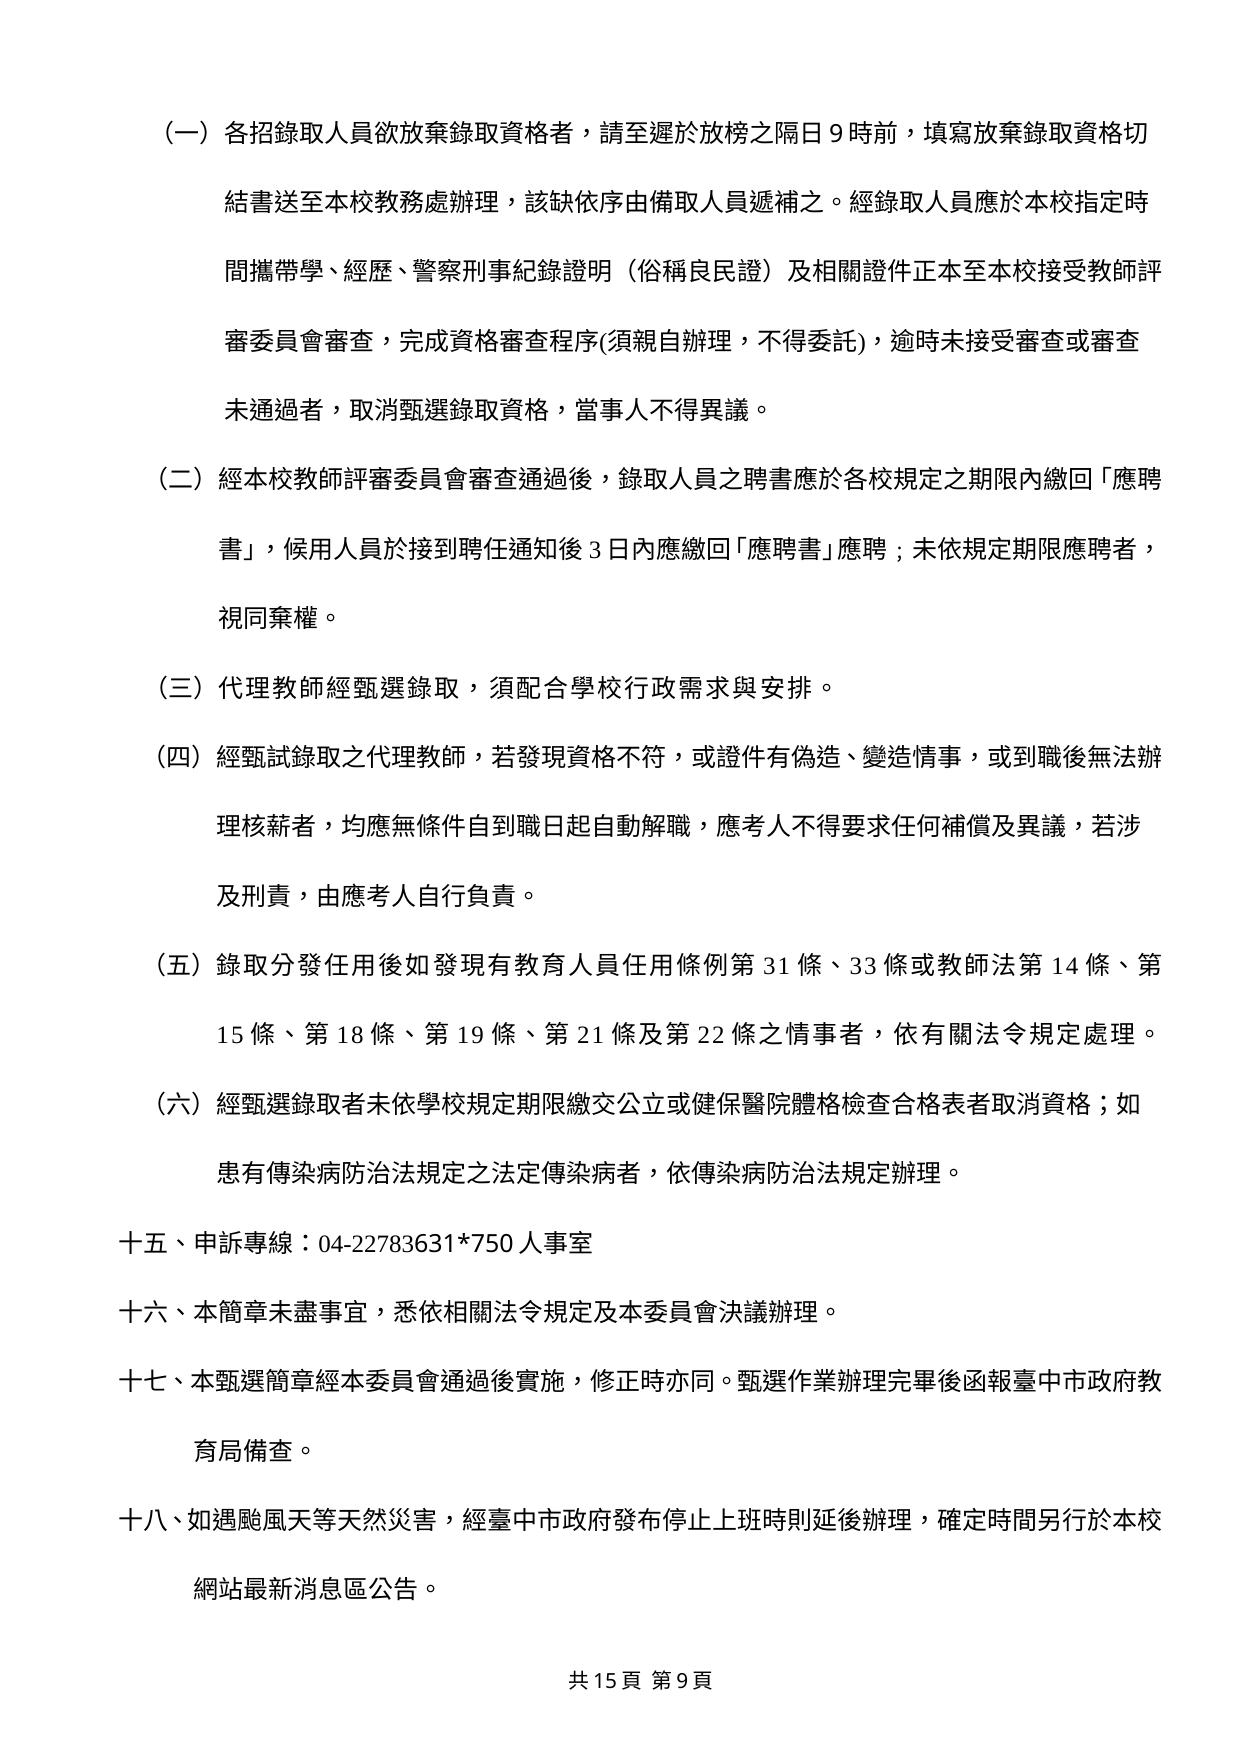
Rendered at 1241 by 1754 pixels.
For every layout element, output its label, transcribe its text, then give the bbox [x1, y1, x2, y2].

text （一）各招錄取人員欲放棄錄取資格者，請至遲於放榜之隔日9時前，填寫放棄錄取資格切結書送至本校教務處辦理，該缺依序由備取人員遞補之。經錄取人員應於本校指定時間攜帶學、經歷、警察刑事紀錄證明（俗稱良民證）及相關證件正本至本校接受教師評審委員會審查，完成資格審查程序(須親自辦理，不得委託)，逾時未接受審查或審查未通過者，取消甄選錄取資格，當事人不得異議。 [149, 96, 1162, 443]
text 十六、本簡章未盡事宜，悉依相關法令規定及本委員會決議辦理。 [118, 1276, 1162, 1345]
text 十五、申訴專線：04-22783631*750人事室 [118, 1206, 1162, 1276]
text （四）經甄試錄取之代理教師，若發現資格不符，或證件有偽造、變造情事，或到職後無法辦理核薪者，均應無條件自到職日起自動解職，應考人不得要求任何補償及異議，若涉及刑責，由應考人自行負責。 [141, 721, 1162, 929]
text 十七、本甄選簡章經本委員會通過後實施，修正時亦同。甄選作業辦理完畢後函報臺中市政府教育局備查。 [118, 1345, 1162, 1484]
text （五）錄取分發任用後如發現有教育人員任用條例第31條、33條或教師法第14條、第15條、第18條、第19條、第21條及第22條之情事者，依有關法令規定處理。 [141, 929, 1162, 1068]
text （六）經甄選錄取者未依學校規定期限繳交公立或健保醫院體格檢查合格表者取消資格；如患有傳染病防治法規定之法定傳染病者，依傳染病防治法規定辦理。 [141, 1068, 1162, 1206]
text （二）經本校教師評審委員會審查通過後，錄取人員之聘書應於各校規定之期限內繳回「應聘書」，候用人員於接到聘任通知後3日內應繳回「應聘書」應聘﹔未依規定期限應聘者，視同棄權。 [143, 443, 1162, 651]
text 十八、如遇颱風天等天然災害，經臺中市政府發布停止上班時則延後辦理，確定時間另行於本校網站最新消息區公告。 [118, 1484, 1162, 1623]
text （三）代理教師經甄選錄取，須配合學校行政需求與安排。 [118, 651, 1162, 721]
